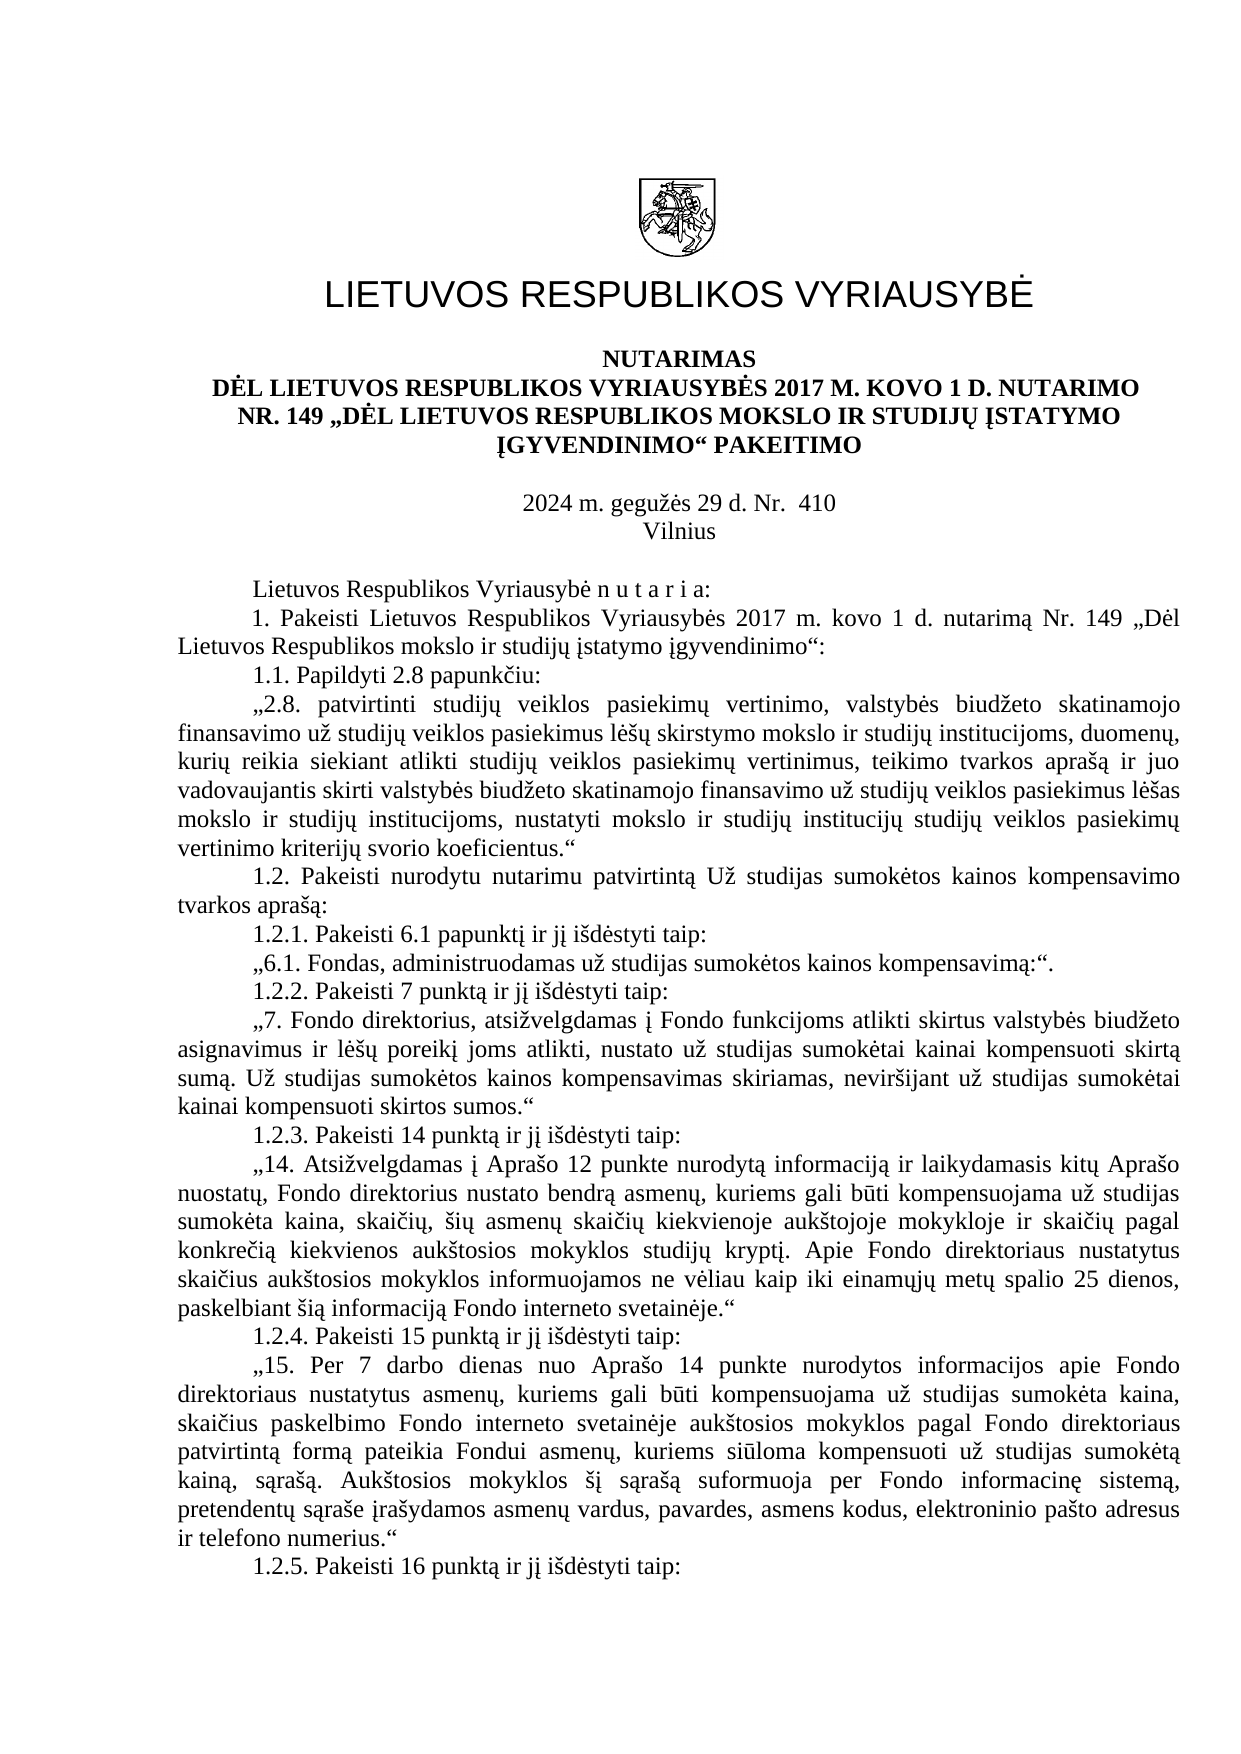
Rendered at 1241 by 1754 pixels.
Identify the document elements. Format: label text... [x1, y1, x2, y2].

text 1.2.2. Pakeisti 7 punktą ir jį išdėstyti taip: [177, 976, 1181, 1005]
text „15. Per 7 darbo dienas nuo Aprašo 14 punkte nurodytos informacijos apie Fondo direktoriaus nustatytus asmenų, kuriems gali būti kompensuojama už studijas sumokėta kaina, skaičius paskelbimo Fondo interneto svetainėje aukštosios mokyklos pagal Fondo direktoriaus patvirtintą formą pateikia Fondui asmenų, kuriems siūloma kompensuoti už studijas sumokėtą kainą, sąrašą. Aukštosios mokyklos šį sąrašą suformuoja per Fondo informacinę sistemą, pretendentų sąraše įrašydamos asmenų vardus, pavardes, asmens kodus, elektroninio pašto adresus ir telefono numerius.“ [177, 1350, 1181, 1551]
text 1.2.1. Pakeisti 6.1 papunktį ir jį išdėstyti taip: [177, 919, 1181, 948]
text Lietuvos Respublikos Vyriausybė [177, 272, 1181, 315]
text DĖL LIETUVOS RESPUBLIKOS VYRIAUSYBĖS 2017 M. KOVO 1 D. NUTARIMO NR. 149 „DĖL LIETUVOS RESPUBLIKOS MOKSLO IR STUDIJŲ ĮSTATYMO ĮGYVENDINIMO“ PAKEITIMO [177, 373, 1181, 459]
text „6.1. Fondas, administruodamas už studijas sumokėtos kainos kompensavimą:“. [177, 948, 1181, 976]
text „7. Fondo direktorius, atsižvelgdamas į Fondo funkcijoms atlikti skirtus valstybės biudžeto asignavimus ir lėšų poreikį joms atlikti, nustato už studijas sumokėtai kainai kompensuoti skirtą sumą. Už studijas sumokėtos kainos kompensavimas skiriamas, neviršijant už studijas sumokėtai kainai kompensuoti skirtos sumos.“ [177, 1005, 1181, 1120]
text „2.8. patvirtinti studijų veiklos pasiekimų vertinimo, valstybės biudžeto skatinamojo finansavimo už studijų veiklos pasiekimus lėšų skirstymo mokslo ir studijų institucijoms, duomenų, kurių reikia siekiant atlikti studijų veiklos pasiekimų vertinimus, teikimo tvarkos aprašą ir juo vadovaujantis skirti valstybės biudžeto skatinamojo finansavimo už studijų veiklos pasiekimus lėšas mokslo ir studijų institucijoms, nustatyti mokslo ir studijų institucijų studijų veiklos pasiekimų vertinimo kriterijų svorio koeficientus.“ [177, 689, 1181, 861]
text nutarimas [177, 344, 1181, 373]
text 1.2. Pakeisti nurodytu nutarimu patvirtintą Už studijas sumokėtos kainos kompensavimo tvarkos aprašą: [177, 861, 1181, 919]
text 1.1. Papildyti 2.8 papunkčiu: [177, 660, 1181, 689]
text 1.2.4. Pakeisti 15 punktą ir jį išdėstyti taip: [177, 1321, 1181, 1350]
text 2024 m. gegužės 29 d. Nr. 410 [177, 488, 1181, 516]
text 1.2.5. Pakeisti 16 punktą ir jį išdėstyti taip: [177, 1551, 1181, 1580]
text 1. Pakeisti Lietuvos Respublikos Vyriausybės 2017 m. kovo 1 d. nutarimą Nr. 149 „Dėl Lietuvos Respublikos mokslo ir studijų įstatymo įgyvendinimo“: [177, 603, 1181, 660]
text „14. Atsižvelgdamas į Aprašo 12 punkte nurodytą informaciją ir laikydamasis kitų Aprašo nuostatų, Fondo direktorius nustato bendrą asmenų, kuriems gali būti kompensuojama už studijas sumokėta kaina, skaičių, šių asmenų skaičių kiekvienoje aukštojoje mokykloje ir skaičių pagal konkrečią kiekvienos aukštosios mokyklos studijų kryptį. Apie Fondo direktoriaus nustatytus skaičius aukštosios mokyklos informuojamos ne vėliau kaip iki einamųjų metų spalio 25 dienos, paskelbiant šią informaciją Fondo interneto svetainėje.“ [177, 1149, 1181, 1321]
text 1.2.3. Pakeisti 14 punktą ir jį išdėstyti taip: [177, 1120, 1181, 1149]
text Vilnius [177, 516, 1181, 545]
text Lietuvos Respublikos Vyriausybė n u t a r i a: [177, 574, 1181, 603]
